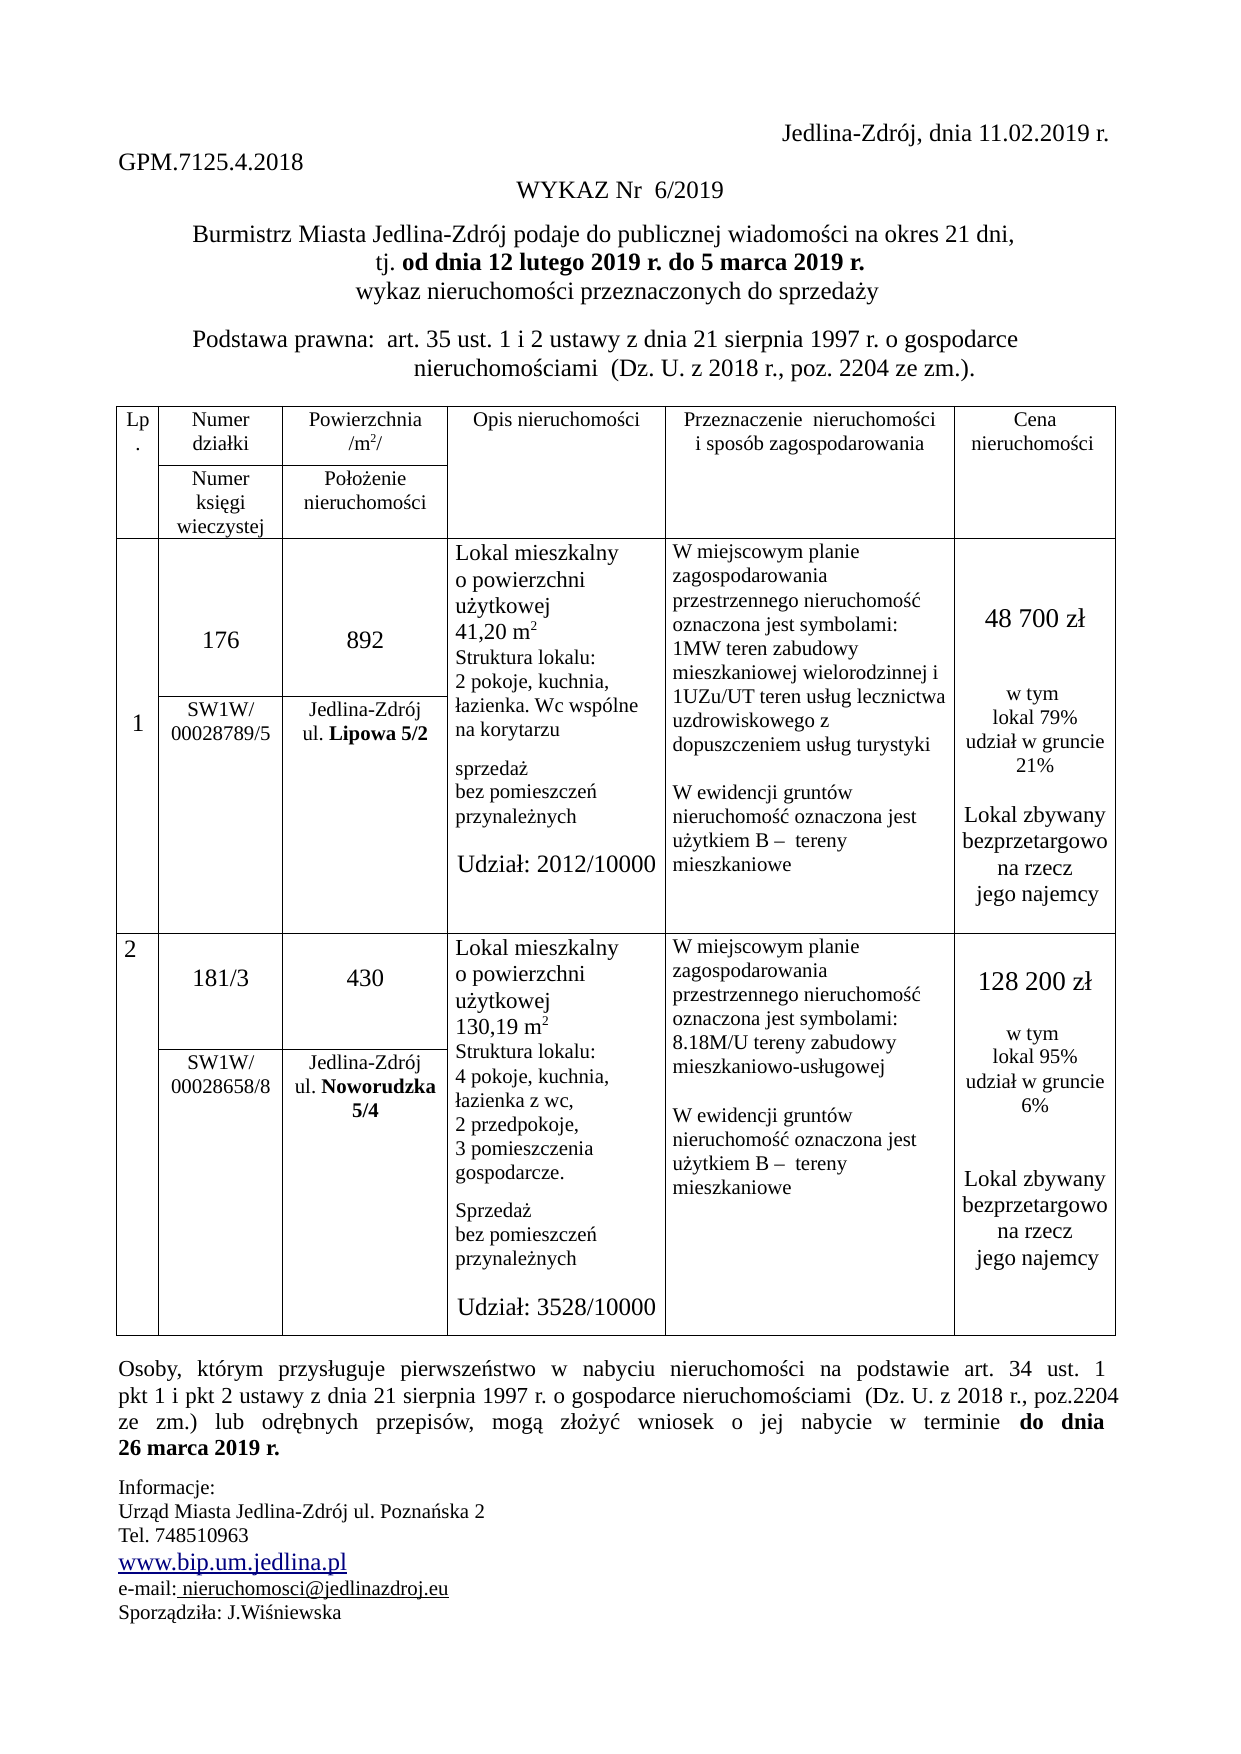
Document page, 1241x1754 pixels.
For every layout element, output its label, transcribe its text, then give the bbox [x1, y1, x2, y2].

table_cell Jedlina-Zdrój ul. Lipowa 5/2 [283, 697, 447, 933]
table_cell 128 200 zł w tym lokal 95% udział w gruncie 6% Lokal zbywany bezprzetargowo na rzecz jego najemcy [955, 934, 1115, 1335]
table_cell 181/3 [159, 934, 282, 1049]
table_cell Lokal mieszkalny o powierzchni użytkowej 41,20 m2 Struktura lokalu: 2 pokoje, kuchnia, łazienka. Wc wspólne na korytarzu sprzedaż bez pomieszczeń przynależnych Udział: 2012/10000 [448, 539, 665, 933]
text Urząd Miasta Jedlina-Zdrój ul. Poznańska 2 [118, 1499, 1122, 1523]
table_cell Numer księgi wieczystej [159, 466, 282, 538]
text Sporządziła: J.Wiśniewska [118, 1600, 1122, 1624]
text Jedlina-Zdrój, dnia 11.02.2019 r. [782, 118, 1122, 147]
table_cell Jedlina-Zdrój ul. Noworudzka 5/4 [283, 1050, 447, 1335]
table_cell SW1W/ 00028658/8 [159, 1050, 282, 1335]
table_cell 892 [283, 539, 447, 696]
table_header Lp. [117, 407, 158, 538]
table_cell Położenie nieruchomości [283, 466, 447, 538]
table_cell 430 [283, 934, 447, 1049]
text Podstawa prawna: art. 35 ust. 1 i 2 ustawy z dnia 21 sierpnia 1997 r. o gospodarce nieruchomościami (Dz. U. z 2018 r., poz. 2204 ze zm.). [118, 324, 1122, 382]
table_cell 176 [159, 539, 282, 696]
text Tel. 748510963 [118, 1523, 1122, 1547]
table_cell 1 [117, 539, 158, 933]
text tj. od dnia 12 lutego 2019 r. do 5 marca 2019 r. [118, 247, 1122, 276]
table_cell 2 [117, 934, 158, 1335]
text Osoby, którym przysługuje pierwszeństwo w nabyciu nieruchomości na podstawie art. 34 ust. 1 pkt 1 i pkt 2 ustawy z dnia 21 sierpnia 1997 r. o gospodarce nieruchomościami (Dz. U. z 2018 r., poz.2204 ze zm.) lub odrębnych przepisów, mogą złożyć wniosek o jej nabycie w terminie do dnia 26 marca 2019 r. [118, 1355, 1122, 1461]
table_cell W miejscowym planie zagospodarowania przestrzennego nieruchomość oznaczona jest symbolami: 1MW teren zabudowy mieszkaniowej wielorodzinnej i 1UZu/UT teren usług lecznictwa uzdrowiskowego z dopuszczeniem usług turystyki W ewidencji gruntów nieruchomość oznaczona jest użytkiem B – tereny mieszkaniowe [666, 539, 954, 933]
table_cell SW1W/ 00028789/5 [159, 697, 282, 933]
table_header Powierzchnia /m2/ [283, 407, 447, 465]
table_header Przeznaczenie nieruchomości i sposób zagospodarowania [666, 407, 954, 538]
table_cell W miejscowym planie zagospodarowania przestrzennego nieruchomość oznaczona jest symbolami: 8.18M/U tereny zabudowy mieszkaniowo-usługowej W ewidencji gruntów nieruchomość oznaczona jest użytkiem B – tereny mieszkaniowe [666, 934, 954, 1335]
text wykaz nieruchomości przeznaczonych do sprzedaży [118, 276, 1122, 305]
table_header Opis nieruchomości [448, 407, 665, 538]
table_cell Lokal mieszkalny o powierzchni użytkowej 130,19 m2 Struktura lokalu: 4 pokoje, kuchnia, łazienka z wc, 2 przedpokoje, 3 pomieszczenia gospodarcze. Sprzedaż bez pomieszczeń przynależnych Udział: 3528/10000 [448, 934, 665, 1335]
text e-mail: nieruchomosci@jedlinazdroj.eu [118, 1576, 1122, 1600]
text Informacje: [118, 1475, 1122, 1499]
text WYKAZ Nr 6/2019 [118, 176, 1122, 204]
text Burmistrz Miasta Jedlina-Zdrój podaje do publicznej wiadomości na okres 21 dni, [118, 219, 1122, 247]
table_header Numer działki [159, 407, 282, 465]
table_cell 48 700 zł w tym lokal 79% udział w gruncie 21% Lokal zbywany bezprzetargowo na rzecz jego najemcy [955, 539, 1115, 933]
text GPM.7125.4.2018 [118, 147, 1122, 176]
table_header Cena nieruchomości [955, 407, 1115, 538]
text www.bip.um.jedlina.pl [118, 1547, 1122, 1576]
